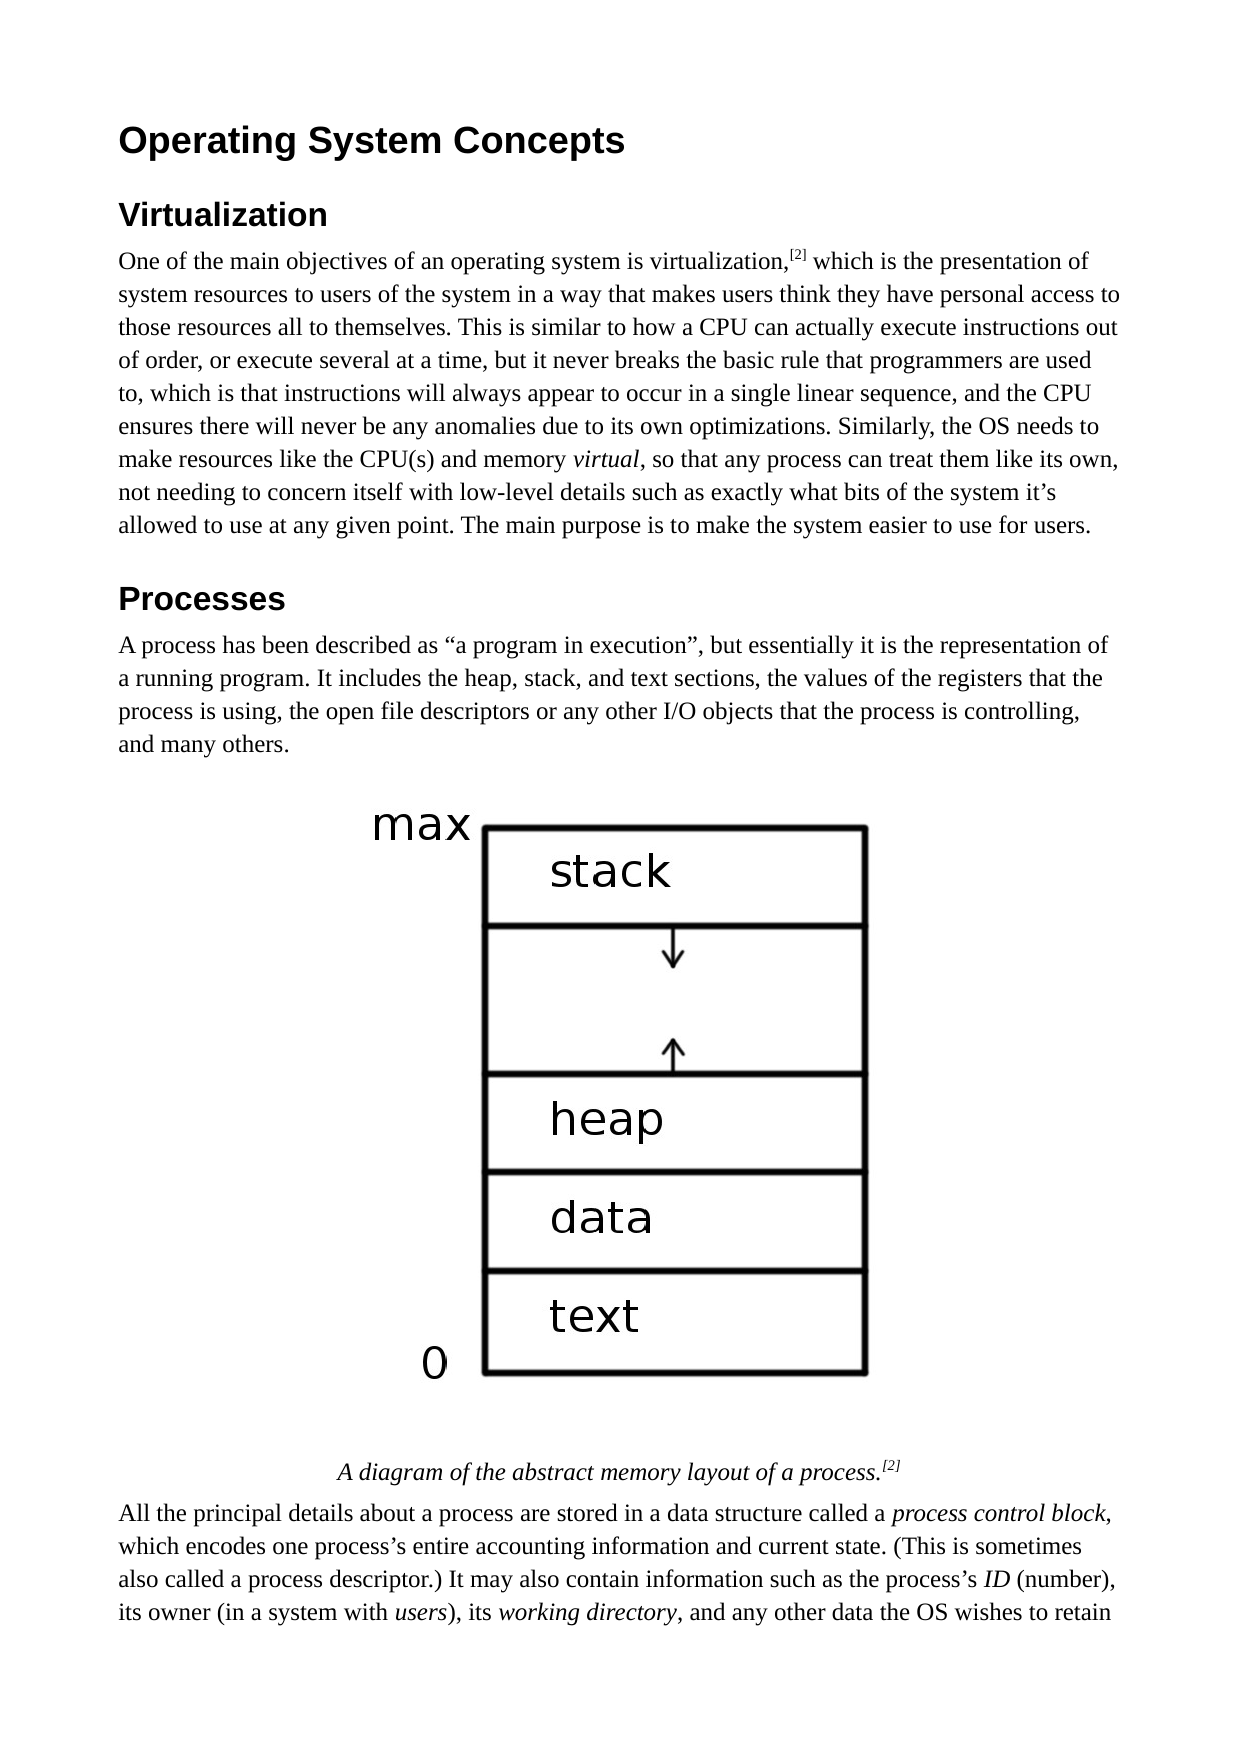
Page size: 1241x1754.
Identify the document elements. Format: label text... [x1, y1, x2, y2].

text One of the main objectives of an operating system is virtualization,[2] which is the presentation of system resources to users of the system in a way that makes users think they have personal access to those resources all to themselves. This is similar to how a CPU can actually execute instructions out of order, or execute several at a time, but it never breaks the basic rule that programmers are used to, which is that instructions will always appear to occur in a single linear sequence, and the CPU ensures there will never be any anomalies due to its own optimizations. Similarly, the OS needs to make resources like the CPU(s) and memory virtual, so that any process can treat them like its own, not needing to concern itself with low-level details such as exactly what bits of the system it’s allowed to use at any given point. The main purpose is to make the system easier to use for users. [118, 246, 1122, 539]
text A diagram of the abstract memory layout of a process.[2] [118, 1457, 1122, 1486]
subtitle Processes [118, 579, 1122, 617]
text A process has been described as “a program in execution”, but essentially it is the representation of a running program. It includes the heap, stack, and text sections, the values of the registers that the process is using, the open file descriptors or any other I/O objects that the process is controlling, and many others. [118, 630, 1122, 758]
text All the principal details about a process are stored in a data structure called a process control block, which encodes one process’s entire accounting information and current state. (This is sometimes also called a process descriptor.) It may also contain information such as the process’s ID (number), its owner (in a system with users), its working directory, and any other data the OS wishes to retain [118, 1498, 1122, 1626]
picture [347, 776, 894, 1426]
subtitle Operating System Concepts [118, 118, 1122, 162]
subtitle Virtualization [118, 195, 1122, 234]
